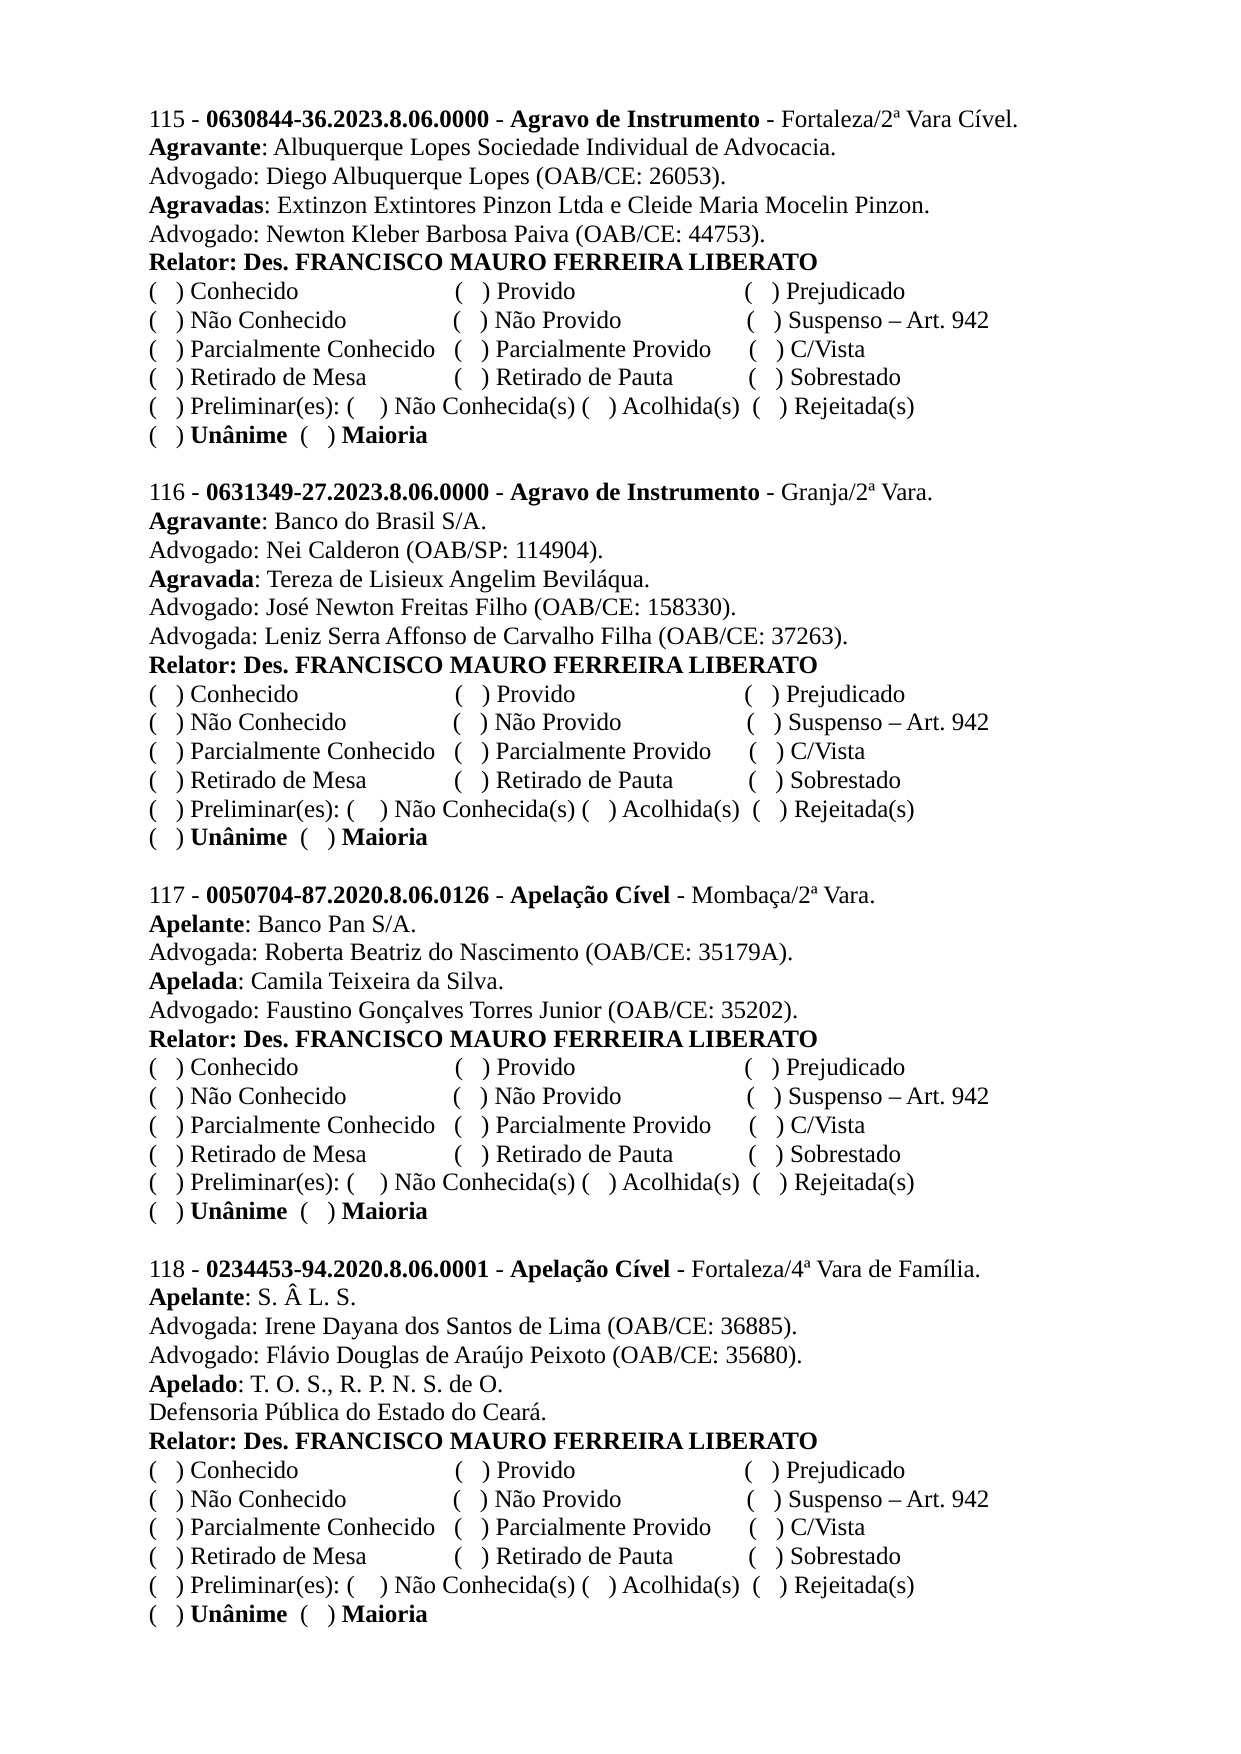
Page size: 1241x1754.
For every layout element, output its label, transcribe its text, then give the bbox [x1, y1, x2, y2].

text ( ) Não Conhecido ( ) Não Provido ( ) Suspenso – Art. 942 [148, 707, 1158, 736]
text Relator: Des. FRANCISCO MAURO FERREIRA LIBERATO [148, 1024, 1141, 1052]
text Advogado: Newton Kleber Barbosa Paiva (OAB/CE: 44753). [148, 219, 1141, 247]
text ( ) Retirado de Mesa ( ) Retirado de Pauta ( ) Sobrestado [148, 1139, 1158, 1167]
text ( ) Preliminar(es): ( ) Não Conhecida(s) ( ) Acolhida(s) ( ) Rejeitada(s) [148, 1167, 1158, 1196]
text ( ) Não Conhecido ( ) Não Provido ( ) Suspenso – Art. 942 [148, 1484, 1158, 1512]
text ( ) Retirado de Mesa ( ) Retirado de Pauta ( ) Sobrestado [148, 765, 1158, 794]
text ( ) Não Conhecido ( ) Não Provido ( ) Suspenso – Art. 942 [148, 305, 1158, 334]
text 116 - 0631349-27.2023.8.06.0000 - Agravo de Instrumento - Granja/2ª Vara. [148, 477, 1141, 506]
text Relator: Des. FRANCISCO MAURO FERREIRA LIBERATO [148, 650, 1141, 679]
text ( ) Preliminar(es): ( ) Não Conhecida(s) ( ) Acolhida(s) ( ) Rejeitada(s) [148, 391, 1158, 420]
text Agravante: Banco do Brasil S/A. [148, 506, 1141, 535]
text ( ) Parcialmente Conhecido ( ) Parcialmente Provido ( ) C/Vista [148, 1512, 1158, 1541]
text Advogado: José Newton Freitas Filho (OAB/CE: 158330). [148, 592, 1141, 621]
text ( ) Unânime ( ) Maioria [148, 1196, 1158, 1225]
text 115 - 0630844-36.2023.8.06.0000 - Agravo de Instrumento - Fortaleza/2ª Vara Cível. [148, 104, 1141, 132]
text ( ) Não Conhecido ( ) Não Provido ( ) Suspenso – Art. 942 [148, 1081, 1158, 1110]
text Agravada: Tereza de Lisieux Angelim Beviláqua. [148, 564, 1141, 592]
text ( ) Preliminar(es): ( ) Não Conhecida(s) ( ) Acolhida(s) ( ) Rejeitada(s) [148, 1570, 1158, 1599]
text Relator: Des. FRANCISCO MAURO FERREIRA LIBERATO [148, 1426, 1141, 1455]
text Agravante: Albuquerque Lopes Sociedade Individual de Advocacia. [148, 132, 1141, 161]
text ( ) Unânime ( ) Maioria [148, 1599, 1158, 1627]
text Apelada: Camila Teixeira da Silva. [148, 966, 1141, 995]
text Apelante: Banco Pan S/A. [148, 909, 1141, 937]
text ( ) Parcialmente Conhecido ( ) Parcialmente Provido ( ) C/Vista [148, 736, 1158, 765]
text ( ) Conhecido ( ) Provido ( ) Prejudicado [148, 679, 1141, 707]
text 118 - 0234453-94.2020.8.06.0001 - Apelação Cível - Fortaleza/4ª Vara de Família. [148, 1254, 1141, 1282]
text 117 - 0050704-87.2020.8.06.0126 - Apelação Cível - Mombaça/2ª Vara. [148, 880, 1141, 909]
text Advogado: Faustino Gonçalves Torres Junior (OAB/CE: 35202). [148, 995, 1141, 1024]
text ( ) Parcialmente Conhecido ( ) Parcialmente Provido ( ) C/Vista [148, 334, 1158, 362]
text Advogado: Nei Calderon (OAB/SP: 114904). [148, 535, 1141, 564]
text ( ) Retirado de Mesa ( ) Retirado de Pauta ( ) Sobrestado [148, 362, 1158, 391]
text Advogado: Flávio Douglas de Araújo Peixoto (OAB/CE: 35680). [148, 1340, 1141, 1369]
text ( ) Preliminar(es): ( ) Não Conhecida(s) ( ) Acolhida(s) ( ) Rejeitada(s) [148, 794, 1158, 822]
text ( ) Conhecido ( ) Provido ( ) Prejudicado [148, 1455, 1141, 1484]
text ( ) Unânime ( ) Maioria [148, 822, 1158, 851]
text ( ) Parcialmente Conhecido ( ) Parcialmente Provido ( ) C/Vista [148, 1110, 1158, 1139]
text Defensoria Pública do Estado do Ceará. [148, 1397, 1141, 1426]
text ( ) Retirado de Mesa ( ) Retirado de Pauta ( ) Sobrestado [148, 1541, 1158, 1570]
text Apelante: S. Â L. S. [148, 1282, 1141, 1311]
text Advogado: Diego Albuquerque Lopes (OAB/CE: 26053). [148, 161, 1141, 190]
text ( ) Unânime ( ) Maioria [148, 420, 1158, 449]
text ( ) Conhecido ( ) Provido ( ) Prejudicado [148, 1052, 1141, 1081]
text Advogada: Roberta Beatriz do Nascimento (OAB/CE: 35179A). [148, 937, 1141, 966]
text ( ) Conhecido ( ) Provido ( ) Prejudicado [148, 276, 1141, 305]
text Agravadas: Extinzon Extintores Pinzon Ltda e Cleide Maria Mocelin Pinzon. [148, 190, 1141, 219]
text Advogada: Irene Dayana dos Santos de Lima (OAB/CE: 36885). [148, 1311, 1141, 1340]
text Apelado: T. O. S., R. P. N. S. de O. [148, 1369, 1141, 1397]
text Advogada: Leniz Serra Affonso de Carvalho Filha (OAB/CE: 37263). [148, 621, 1141, 650]
text Relator: Des. FRANCISCO MAURO FERREIRA LIBERATO [148, 247, 1141, 276]
